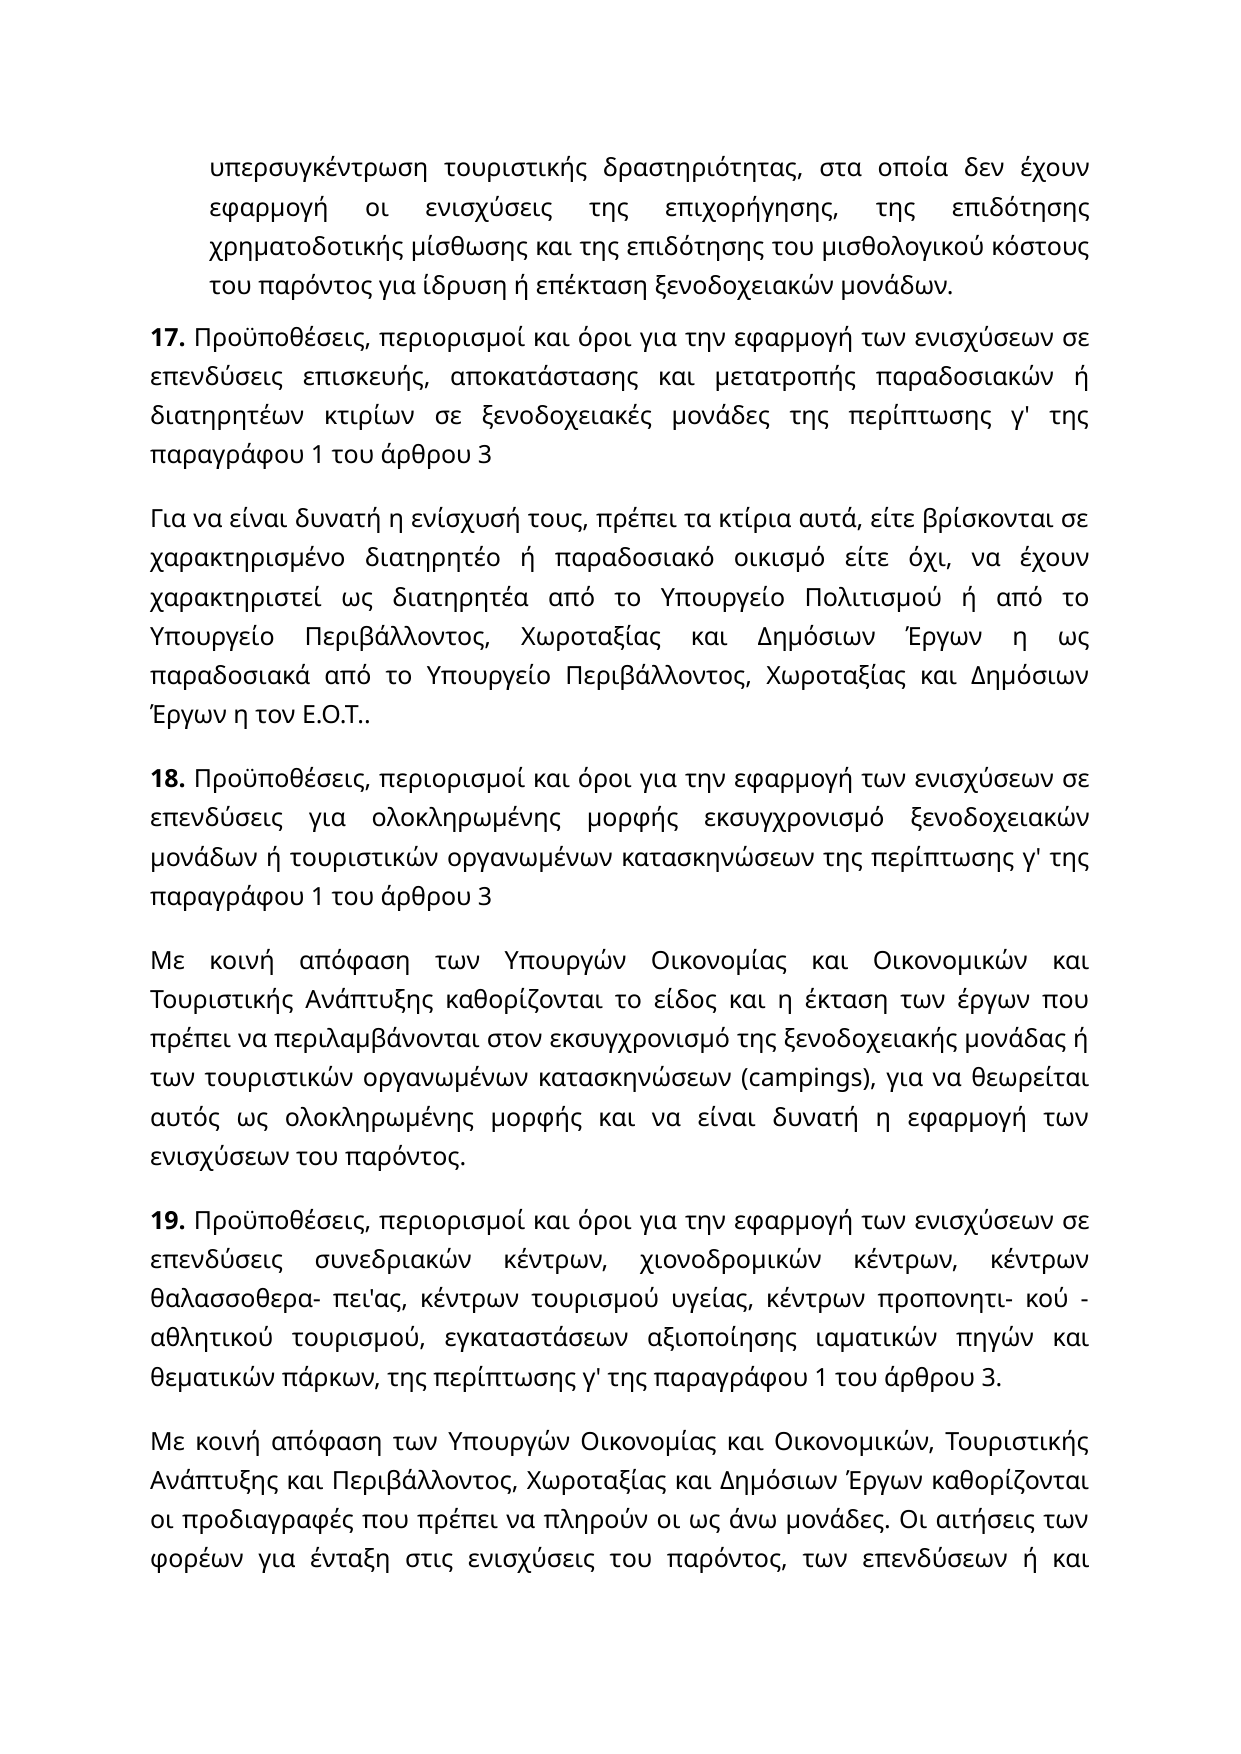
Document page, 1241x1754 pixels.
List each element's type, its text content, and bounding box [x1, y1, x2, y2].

text Για να είναι δυνατή η ενίσχυσή τους, πρέπει τα κτίρια αυτά, είτε βρίσκονται σε χαρακτηρισμένο διατηρητέο ή παραδοσιακό οικισμό είτε όχι, να έχουν χαρακτηριστεί ως διατηρητέα από το Υπουργείο Πολιτισμού ή από το Υπουργείο Περιβάλλοντος, Χωροταξίας και Δημόσιων Έργων η ως παραδοσιακά από το Υπουργείο Περιβάλλοντος, Χωροταξίας και Δημόσιων Έργων η τον E.O.T.. [150, 501, 1090, 731]
text 19. Προϋποθέσεις, περιορισμοί και όροι για την εφαρμογή των ενισχύσεων σε επενδύσεις συνεδριακών κέντρων, χιονοδρομικών κέντρων, κέντρων θαλασσοθερα- πει'ας, κέντρων τουρισμού υγείας, κέντρων προπονητι- κού - αθλητικού τουρισμού, εγκαταστάσεων αξιοποίησης ιαματικών πηγών και θεματικών πάρκων, της περίπτωσης γ' της παραγράφου 1 του άρθρου 3. [150, 1202, 1090, 1393]
text 18. Προϋποθέσεις, περιορισμοί και όροι για την εφαρμογή των ενισχύσεων σε επενδύσεις για ολοκληρωμένης μορφής εκσυγχρονισμό ξενοδοχειακών μονάδων ή τουριστικών οργανωμένων κατασκηνώσεων της περίπτωσης γ' της παραγράφου 1 του άρθρου 3 [150, 761, 1090, 912]
list υπερσυγκέντρωση τουριστικής δραστηριότητας, στα οποία δεν έχουν εφαρμογή οι ενισχύσεις της επιχορήγησης, της επιδότησης χρηματοδοτικής μίσθωσης και της επιδότησης του μισθολογικού κόστους του παρόντος για ίδρυση ή επέκταση ξενοδοχειακών μονάδων. [150, 150, 1090, 302]
text Με κοινή απόφαση των Υπουργών Οικονομίας και Οικονομικών και Τουριστικής Ανάπτυξης καθορίζονται το είδος και η έκταση των έργων που πρέπει να περιλαμβάνονται στον εκσυγχρονισμό της ξενοδοχειακής μονάδας ή των τουριστικών οργανωμένων κατασκηνώσεων (campings), για να θεωρείται αυτός ως ολοκληρωμένης μορφής και να είναι δυνατή η εφαρμογή των ενισχύσεων του παρόντος. [150, 942, 1090, 1172]
text 17. Προϋποθέσεις, περιορισμοί και όροι για την εφαρμογή των ενισχύσεων σε επενδύσεις επισκευής, αποκατάστασης και μετατροπής παραδοσιακών ή διατηρητέων κτιρίων σε ξενοδοχειακές μονάδες της περίπτωσης γ' της παραγράφου 1 του άρθρου 3 [150, 319, 1090, 471]
text Με κοινή απόφαση των Υπουργών Οικονομίας και Οικονομικών, Τουριστικής Ανάπτυξης και Περιβάλλοντος, Χωροταξίας και Δημόσιων Έργων καθορίζονται οι προδιαγραφές που πρέπει να πληρούν οι ως άνω μονάδες. Οι αιτήσεις των φορέων για ένταξη στις ενισχύσεις του παρόντος, των επενδύσεων ή και [150, 1423, 1090, 1575]
